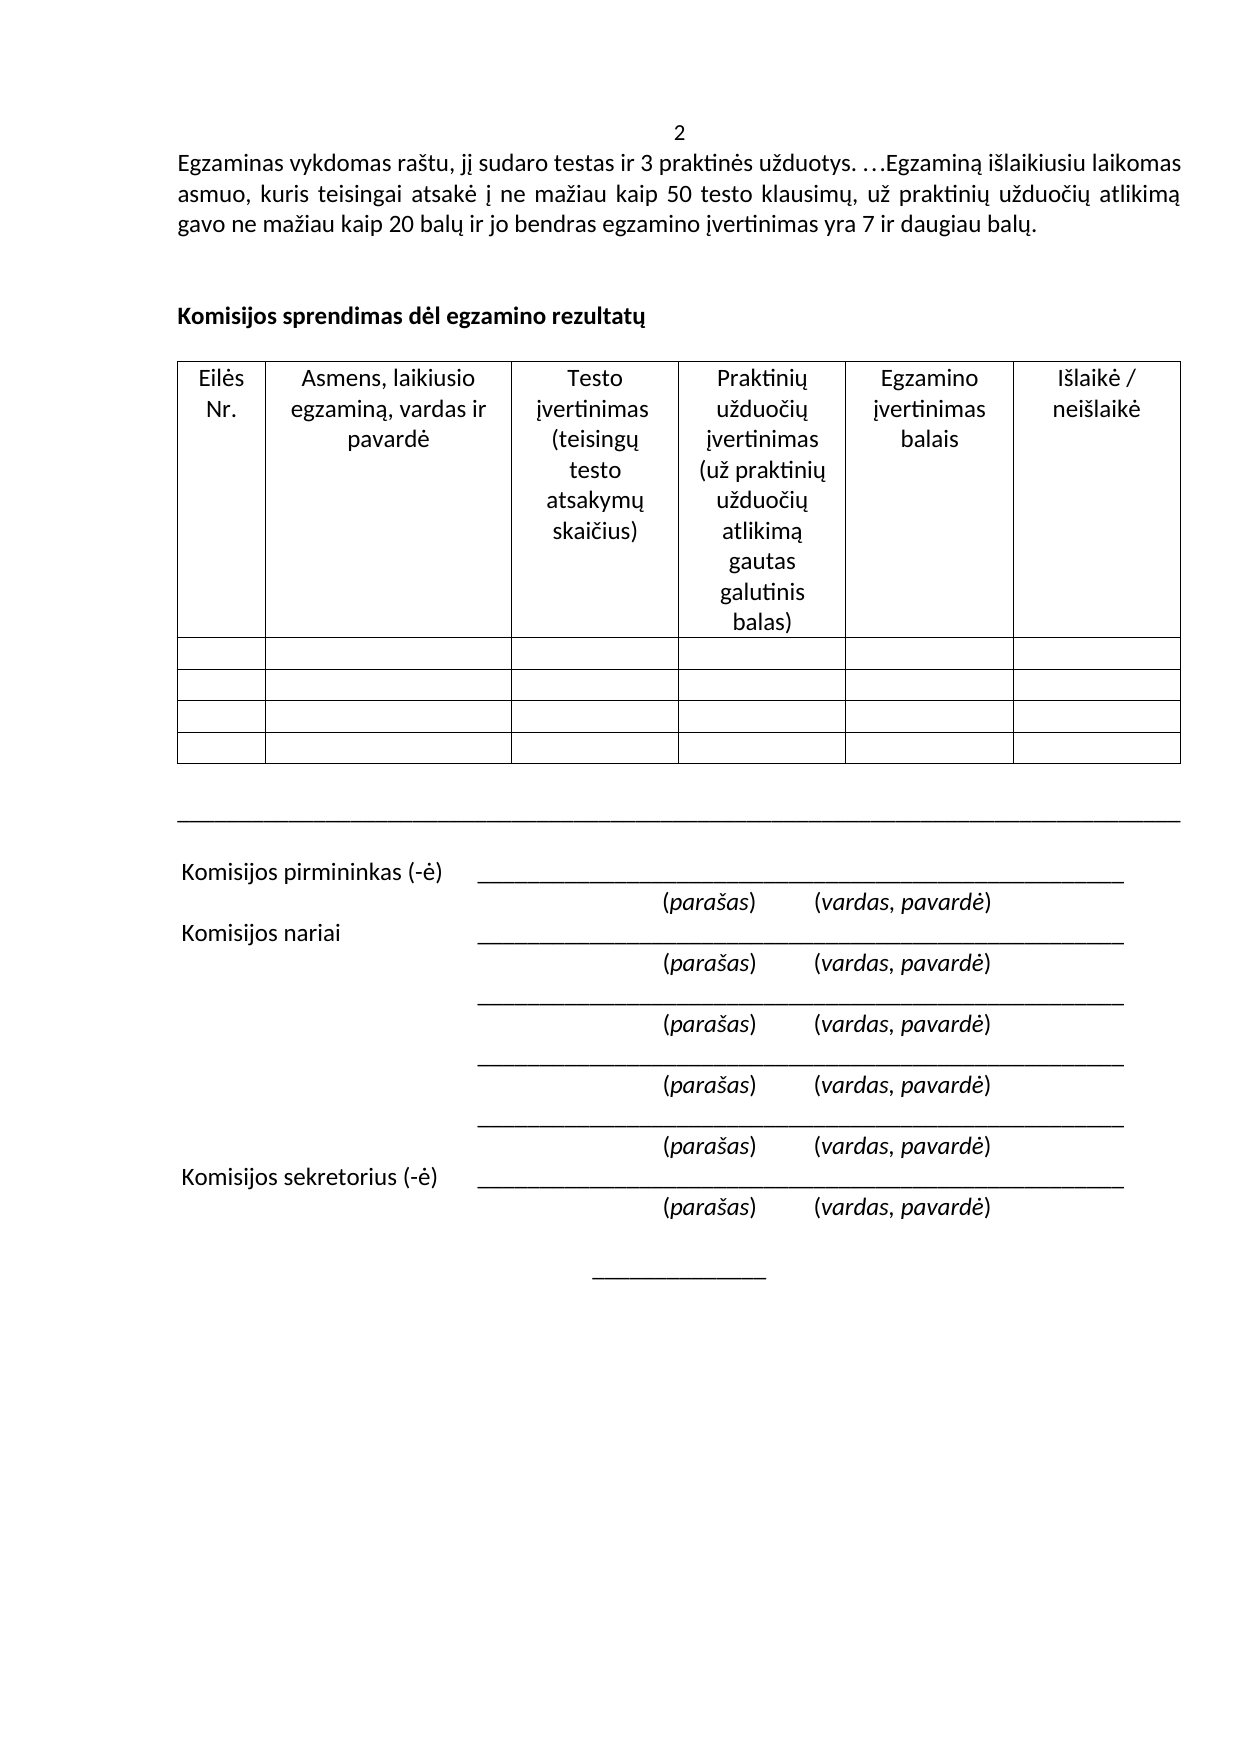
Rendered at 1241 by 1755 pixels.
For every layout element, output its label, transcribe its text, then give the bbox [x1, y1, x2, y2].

table_header ____________________________________________________ (parašas) (vardas, pavardė) [473, 856, 1180, 917]
table_cell [177, 978, 473, 1039]
table_cell [1014, 670, 1180, 700]
table_cell ____________________________________________________ (parašas) (vardas, pavardė) [473, 1039, 1180, 1100]
table_cell ____________________________________________________ (parašas) (vardas, pavardė) [473, 1100, 1180, 1161]
table_cell [266, 733, 511, 763]
table_cell [178, 701, 265, 732]
table_cell [1014, 638, 1180, 668]
table_header Asmens, laikiusio egzaminą, vardas ir pavardė [266, 362, 511, 637]
table_cell [512, 670, 678, 700]
table_header Testo įvertinimas (teisingų testo atsakymų skaičius) [512, 362, 678, 637]
table_cell [679, 701, 845, 732]
table_cell Komisijos sekretorius (-ė) [177, 1161, 473, 1222]
table_cell [266, 670, 511, 700]
table_cell [266, 701, 511, 732]
text ______________ [177, 1253, 1181, 1283]
table_header Egzamino įvertinimas balais [846, 362, 1013, 637]
table_cell [679, 733, 845, 763]
table_cell [846, 670, 1013, 700]
table_cell [178, 638, 265, 668]
table_cell ____________________________________________________ (parašas) (vardas, pavardė) [473, 1161, 1180, 1222]
table_header Eilės Nr. [178, 362, 265, 637]
table_cell [846, 701, 1013, 732]
table_cell [1014, 733, 1180, 763]
table_cell [512, 733, 678, 763]
table_cell [679, 638, 845, 668]
table_cell [846, 638, 1013, 668]
table_cell [266, 638, 511, 668]
table_cell [512, 638, 678, 668]
text Egzaminas vykdomas raštu, jį sudaro testas ir 3 praktinės užduotys. Egzaminą išlaikiusiu laikomas asmuo, kuris teisingai atsakė į ne mažiau kaip 50 testo klausimų, už praktinių užduočių atlikimą gavo ne mažiau kaip 20 balų ir jo bendras egzamino įvertinimas yra 7 ir daugiau balų. [177, 148, 1181, 239]
table_header Komisijos pirmininkas (-ė) [177, 856, 473, 917]
table_cell [178, 733, 265, 763]
table_cell [679, 670, 845, 700]
table_cell [512, 701, 678, 732]
table_cell ____________________________________________________ (parašas) (vardas, pavardė) [473, 978, 1180, 1039]
table_header Praktinių užduočių įvertinimas (už praktinių užduočių atlikimą gautas galutinis balas) [679, 362, 845, 637]
table_cell [177, 1039, 473, 1100]
table_cell [846, 733, 1013, 763]
table_cell ____________________________________________________ (parašas) (vardas, pavardė) [473, 917, 1180, 978]
table_cell [177, 1100, 473, 1161]
table_cell [1014, 701, 1180, 732]
table_cell [178, 670, 265, 700]
text Komisijos sprendimas dėl egzamino rezultatų [177, 300, 1181, 331]
table_cell Komisijos nariai [177, 917, 473, 978]
table_header Išlaikė / neišlaikė [1014, 362, 1180, 637]
